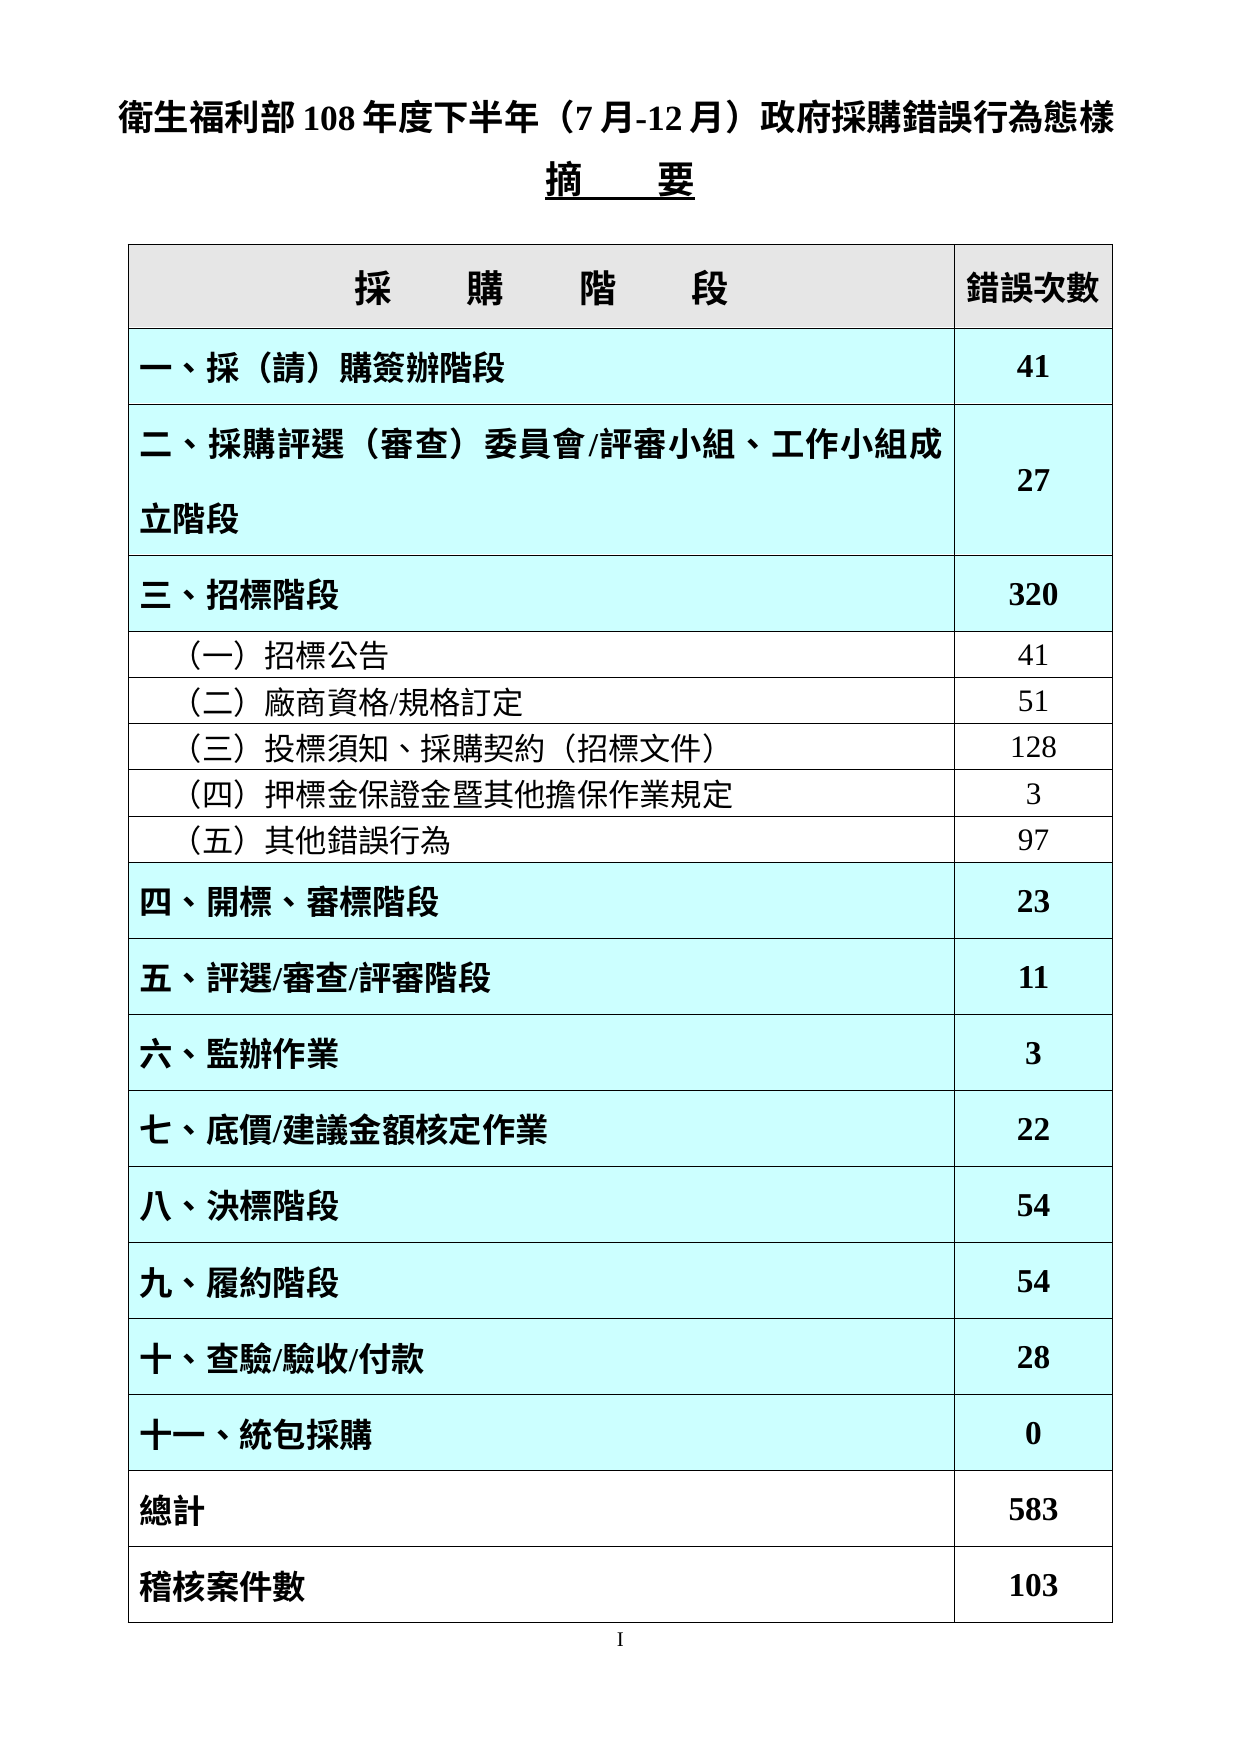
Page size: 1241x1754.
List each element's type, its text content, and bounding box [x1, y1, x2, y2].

table_cell （二）廠商資格/規格訂定 [129, 678, 954, 723]
table_cell 22 [955, 1091, 1112, 1166]
table_header 採 購 階 段 [129, 245, 954, 327]
table_cell 八、決標階段 [129, 1167, 954, 1242]
table_cell 11 [955, 939, 1112, 1014]
table_cell 583 [955, 1471, 1112, 1546]
table_cell 六、監辦作業 [129, 1015, 954, 1090]
table_cell 九、履約階段 [129, 1243, 954, 1318]
table_cell 320 [955, 556, 1112, 631]
table_cell 28 [955, 1319, 1112, 1394]
table_cell 十、查驗/驗收/付款 [129, 1319, 954, 1394]
table_cell 97 [955, 817, 1112, 862]
table_cell 27 [955, 405, 1112, 554]
table_cell 二、採購評選（審查）委員會/評審小組、工作小組成立階段 [129, 405, 954, 554]
table_cell （四）押標金保證金暨其他擔保作業規定 [129, 770, 954, 816]
table_cell 3 [955, 1015, 1112, 1090]
text 衛生福利部108年度下半年（7月-12月）政府採購錯誤行為態樣 [118, 89, 1137, 140]
table_cell 54 [955, 1167, 1112, 1242]
table_cell 128 [955, 724, 1112, 769]
table_cell 七、底價/建議金額核定作業 [129, 1091, 954, 1166]
table_cell 總計 [129, 1471, 954, 1546]
table_cell 三、招標階段 [129, 556, 954, 631]
table_cell （五）其他錯誤行為 [129, 817, 954, 862]
table_cell 23 [955, 863, 1112, 938]
table_cell 十一、統包採購 [129, 1395, 954, 1470]
table_cell 五、評選/審查/評審階段 [129, 939, 954, 1014]
table_cell 54 [955, 1243, 1112, 1318]
table_cell 0 [955, 1395, 1112, 1470]
table_cell 四、開標、審標階段 [129, 863, 954, 938]
table_cell 41 [955, 632, 1112, 677]
text 摘 要 [118, 140, 1122, 215]
table_cell 103 [955, 1547, 1112, 1622]
table_header 錯誤次數 [955, 245, 1112, 327]
table_cell （一）招標公告 [129, 632, 954, 677]
table_cell 51 [955, 678, 1112, 723]
table_cell 41 [955, 329, 1112, 403]
table_cell 一、採（請）購簽辦階段 [129, 329, 954, 403]
table_cell （三）投標須知、採購契約（招標文件） [129, 724, 954, 769]
table_cell 稽核案件數 [129, 1547, 954, 1622]
table_cell 3 [955, 770, 1112, 816]
